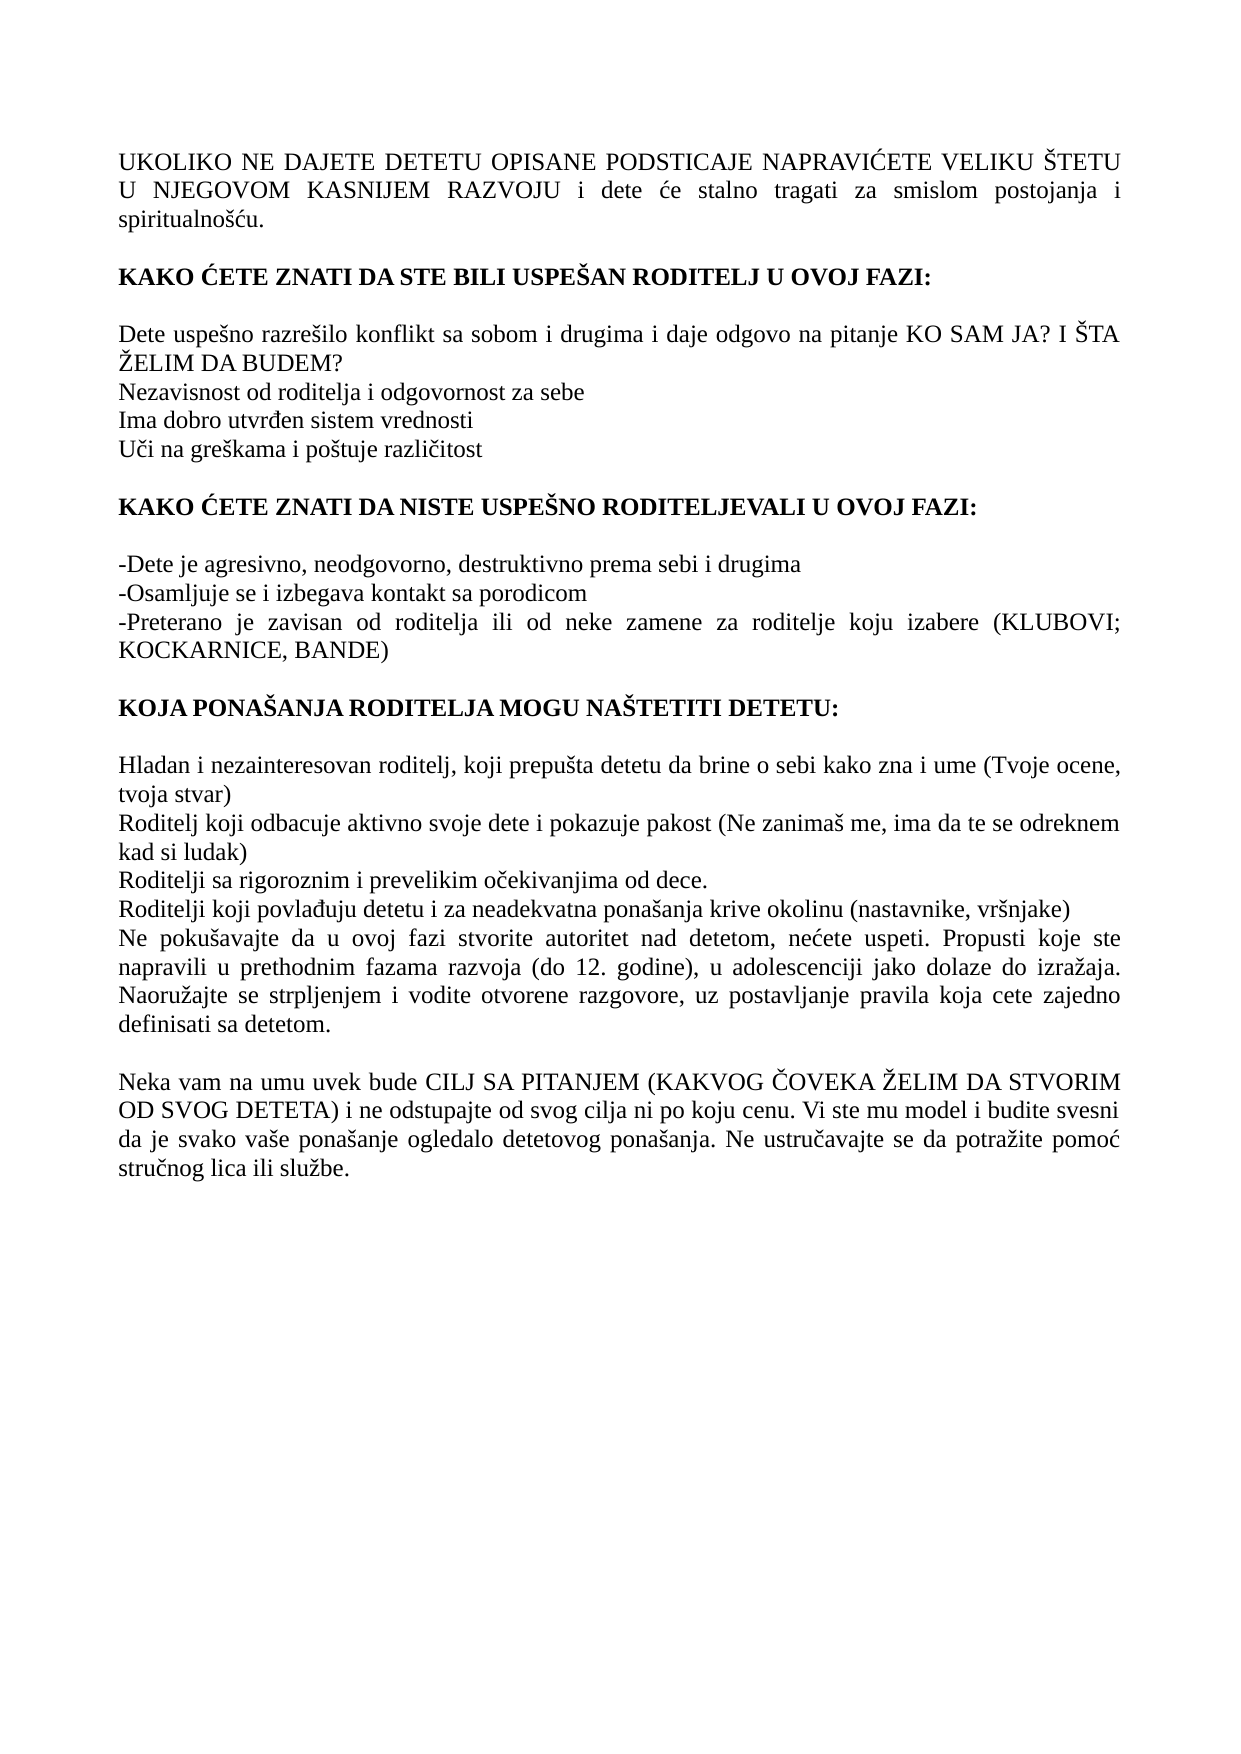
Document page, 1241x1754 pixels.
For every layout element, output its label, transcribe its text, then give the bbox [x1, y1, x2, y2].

text Uči na greškama i poštuje različitost [118, 434, 1122, 463]
text Nezavisnost od roditelja i odgovornost za sebe [118, 377, 1122, 406]
text KAKO ĆETE ZNATI DA NISTE USPEŠNO RODITELJEVALI U OVOJ FAZI: [118, 492, 1122, 521]
text Dete uspešno razrešilo konflikt sa sobom i drugima i daje odgovo na pitanje KO SAM JA? I ŠTA ŽELIM DA BUDEM? [118, 319, 1122, 377]
text -Dete je agresivno, neodgovorno, destruktivno prema sebi i drugima [118, 549, 1122, 578]
text -Osamljuje se i izbegava kontakt sa porodicom [118, 578, 1122, 607]
text Roditelji koji povlađuju detetu i za neadekvatna ponašanja krive okolinu (nastavnike, vršnjake) [118, 894, 1122, 923]
text -Preterano je zavisan od roditelja ili od neke zamene za roditelje koju izabere (KLUBOVI; KOCKARNICE, BANDE) [118, 607, 1122, 664]
text KOJA PONAŠANJA RODITELJA MOGU NAŠTETITI DETETU: [118, 693, 1122, 722]
text Hladan i nezainteresovan roditelj, koji prepušta detetu da brine o sebi kako zna i ume (Tvoje ocene, tvoja stvar) [118, 751, 1122, 808]
text KAKO ĆETE ZNATI DA STE BILI USPEŠAN RODITELJ U OVOJ FAZI: [118, 262, 1122, 291]
text UKOLIKO NE DAJETE DETETU OPISANE PODSTICAJE NAPRAVIĆETE VELIKU ŠTETU U NJEGOVOM KASNIJEM RAZVOJU i dete će stalno tragati za smislom postojanja i spiritualnošću. [118, 147, 1122, 233]
text Roditelj koji odbacuje aktivno svoje dete i pokazuje pakost (Ne zanimaš me, ima da te se odreknem kad si ludak) [118, 808, 1122, 866]
text Ima dobro utvrđen sistem vrednosti [118, 406, 1122, 434]
text Ne pokušavajte da u ovoj fazi stvorite autoritet nad detetom, nećete uspeti. Propusti koje ste napravili u prethodnim fazama razvoja (do 12. godine), u adolescenciji jako dolaze do izražaja. Naoružajte se strpljenjem i vodite otvorene razgovore, uz postavljanje pravila koja cete zajedno definisati sa detetom. [118, 923, 1122, 1038]
text Neka vam na umu uvek bude CILJ SA PITANJEM (KAKVOG ČOVEKA ŽELIM DA STVORIM OD SVOG DETETA) i ne odstupajte od svog cilja ni po koju cenu. Vi ste mu model i budite svesni da je svako vaše ponašanje ogledalo detetovog ponašanja. Ne ustručavajte se da potražite pomoć stručnog lica ili službe. [118, 1067, 1122, 1182]
text Roditelji sa rigoroznim i prevelikim očekivanjima od dece. [118, 866, 1122, 894]
